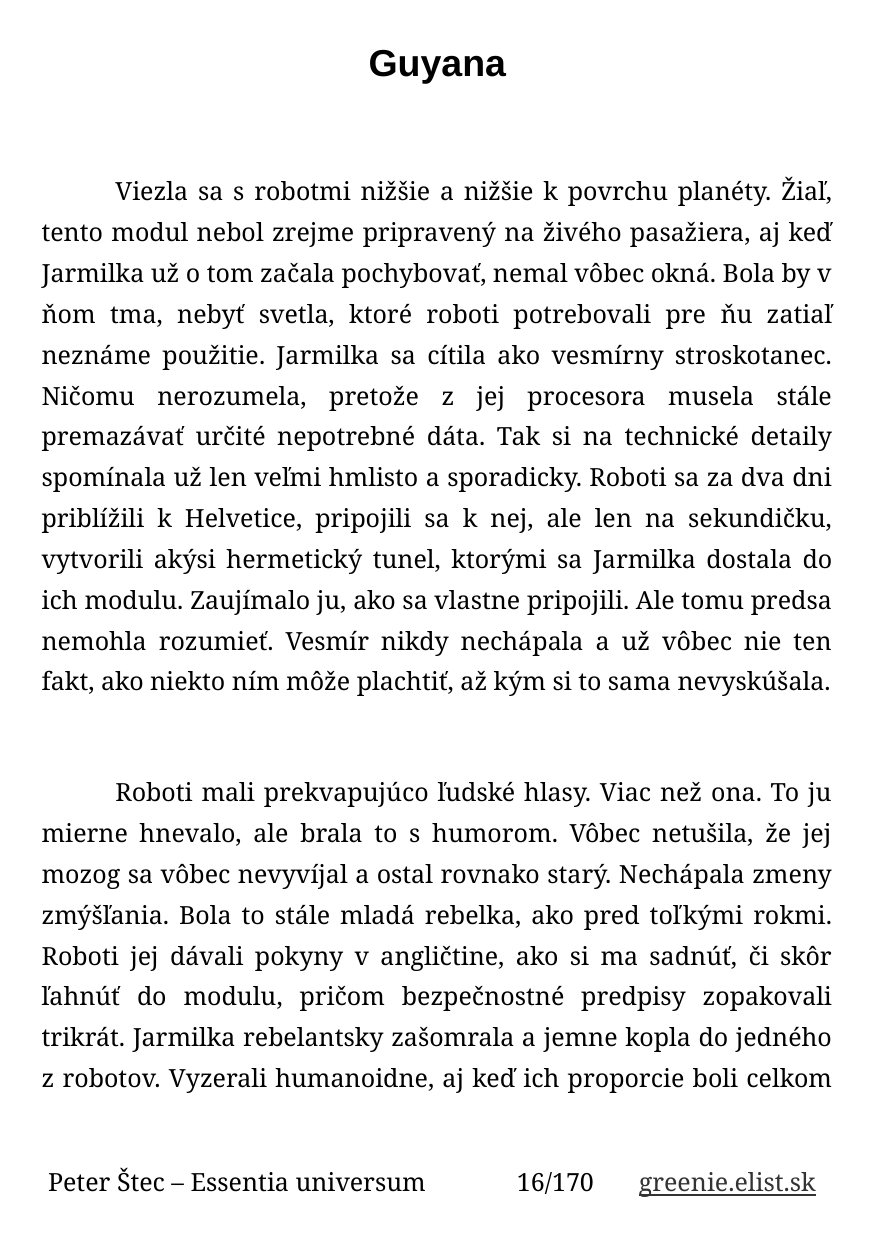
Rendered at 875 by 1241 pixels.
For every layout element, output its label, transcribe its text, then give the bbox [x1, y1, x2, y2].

subtitle Guyana [41, 41, 833, 84]
text Roboti mali prekvapujúco ľudské hlasy. Viac než ona. To ju mierne hnevalo, ale brala to s humorom. Vôbec netušila, že jej mozog sa vôbec nevyvíjal a ostal rovnako starý. Nechápala zmeny zmýšľania. Bola to stále mladá rebelka, ako pred toľkými rokmi. Roboti jej dávali pokyny v angličtine, ako si ma sadnúť, či skôr ľahnúť do modulu, pričom bezpečnostné predpisy zopakovali trikrát. Jarmilka rebelantsky zašomrala a jemne kopla do jedného z robotov. Vyzerali humanoidne, aj keď ich proporcie boli celkom [41, 775, 833, 1095]
text Viezla sa s robotmi nižšie a nižšie k povrchu planéty. Žiaľ, tento modul nebol zrejme pripravený na živého pasažiera, aj keď Jarmilka už o tom začala pochybovať, nemal vôbec okná. Bola by v ňom tma, nebyť svetla, ktoré roboti potrebovali pre ňu zatiaľ neznáme použitie. Jarmilka sa cítila ako vesmírny stroskotanec. Ničomu nerozumela, pretože z jej procesora musela stále premazávať určité nepotrebné dáta. Tak si na technické detaily spomínala už len veľmi hmlisto a sporadicky. Roboti sa za dva dni priblížili k Helvetice, pripojili sa k nej, ale len na sekundičku, vytvorili akýsi hermetický tunel, ktorými sa Jarmilka dostala do ich modulu. Zaujímalo ju, ako sa vlastne pripojili. Ale tomu predsa nemohla rozumieť. Vesmír nikdy nechápala a už vôbec nie ten fakt, ako niekto ním môže plachtiť, až kým si to sama nevyskúšala. [41, 174, 833, 698]
